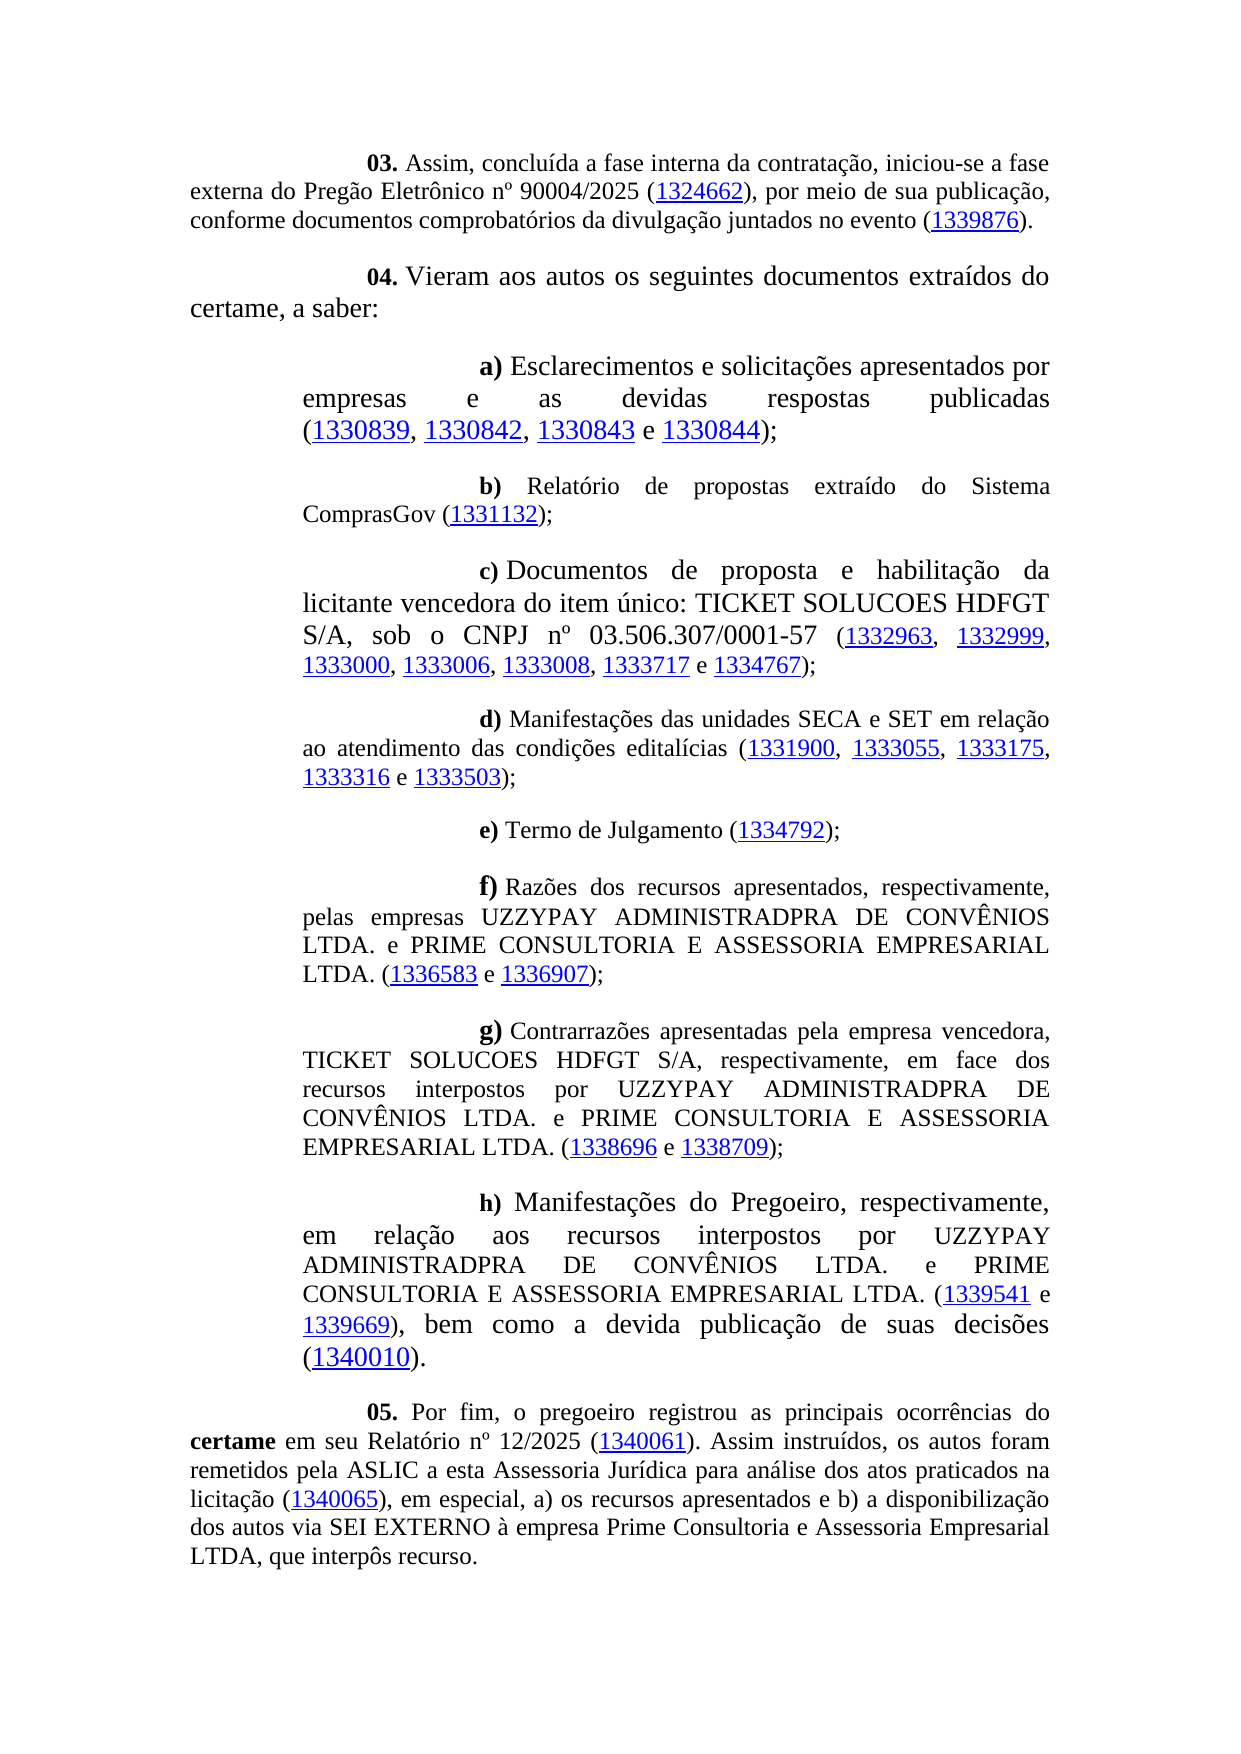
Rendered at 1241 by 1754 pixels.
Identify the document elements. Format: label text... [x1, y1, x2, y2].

text e) Termo de Julgamento (1334792); [302, 816, 1051, 844]
text 04. Vieram aos autos os seguintes documentos extraídos do certame, a saber: [190, 259, 1051, 324]
text d) Manifestações das unidades SECA e SET em relação ao atendimento das condições editalícias (1331900, 1333055, 1333175, 1333316 e 1333503); [302, 704, 1051, 791]
text 03. Assim, concluída a fase interna da contratação, iniciou-se a fase externa do Pregão Eletrônico nº 90004/2025 (1324662), por meio de sua publicação, conforme documentos comprobatórios da divulgação juntados no evento (1339876). [190, 148, 1051, 234]
text h) Manifestações do Pregoeiro, respectivamente, em relação aos recursos interpostos por UZZYPAY ADMINISTRADPRA DE CONVÊNIOS LTDA. e PRIME CONSULTORIA E ASSESSORIA EMPRESARIAL LTDA. (1339541 e 1339669), bem como a devida publicação de suas decisões (1340010). [302, 1185, 1051, 1372]
text b) Relatório de propostas extraído do Sistema ComprasGov (1331132); [302, 471, 1051, 528]
text 05. Por fim, o pregoeiro registrou as principais ocorrências do certame em seu Relatório nº 12/2025 (1340061). Assim instruídos, os autos foram remetidos pela ASLIC a esta Assessoria Jurídica para análise dos atos praticados na licitação (1340065), em especial, a) os recursos apresentados e b) a disponibilização dos autos via SEI EXTERNO à empresa Prime Consultoria e Assessoria Empresarial LTDA, que interpôs recurso. [190, 1397, 1051, 1570]
text c) Documentos de proposta e habilitação da licitante vencedora do item único: TICKET SOLUCOES HDFGT S/A, sob o CNPJ nº 03.506.307/0001-57 (1332963, 1332999, 1333000, 1333006, 1333008, 1333717 e 1334767); [302, 553, 1051, 679]
text a) Esclarecimentos e solicitações apresentados por empresas e as devidas respostas publicadas (1330839, 1330842, 1330843 e 1330844); [302, 349, 1051, 446]
text f) Razões dos recursos apresentados, respectivamente, pelas empresas UZZYPAY ADMINISTRADPRA DE CONVÊNIOS LTDA. e PRIME CONSULTORIA E ASSESSORIA EMPRESARIAL LTDA. (1336583 e 1336907); [302, 869, 1051, 988]
text g) Contrarrazões apresentadas pela empresa vencedora, TICKET SOLUCOES HDFGT S/A, respectivamente, em face dos recursos interpostos por UZZYPAY ADMINISTRADPRA DE CONVÊNIOS LTDA. e PRIME CONSULTORIA E ASSESSORIA EMPRESARIAL LTDA. (1338696 e 1338709); [302, 1013, 1051, 1160]
